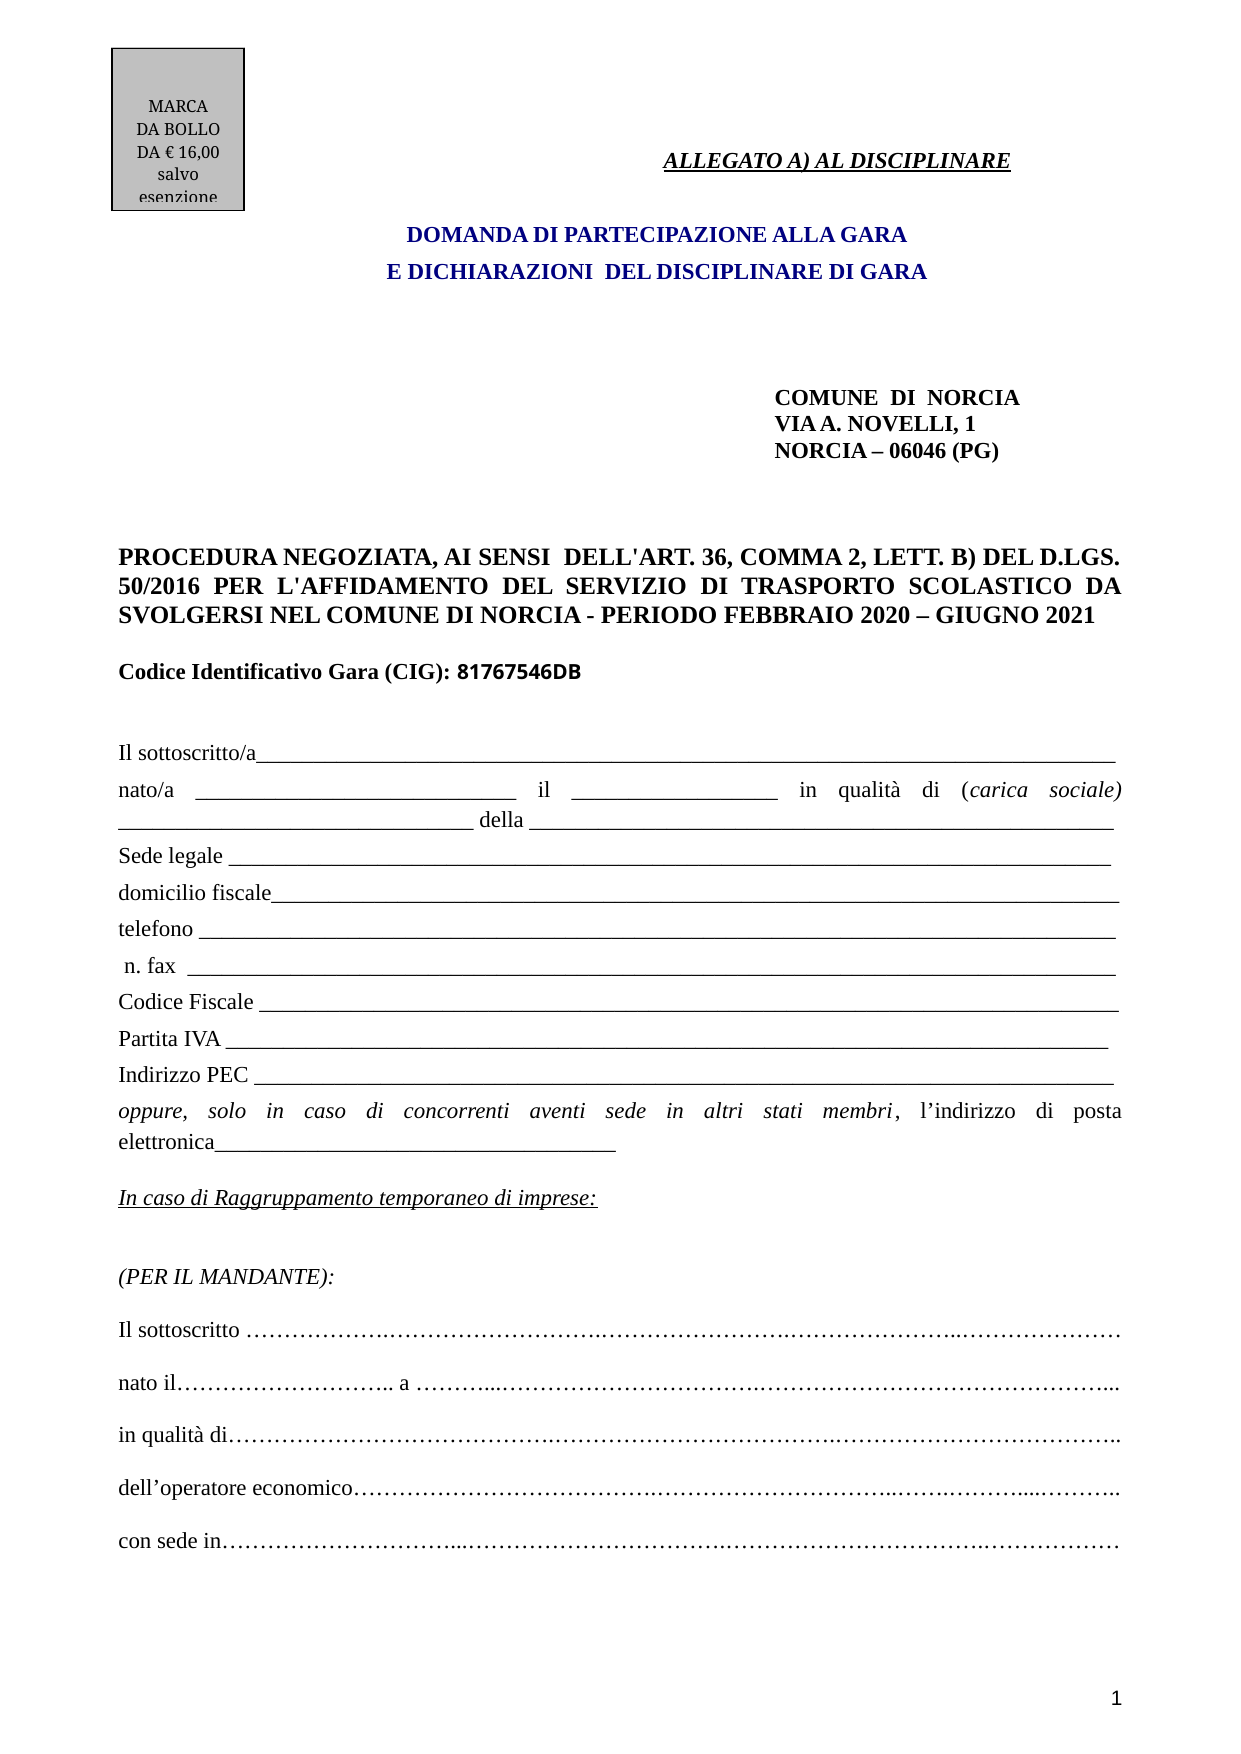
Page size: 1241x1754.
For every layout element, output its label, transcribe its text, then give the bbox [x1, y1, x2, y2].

text n. fax _________________________________________________________________________________ [118, 952, 1122, 978]
text DA BOLLO [128, 118, 228, 140]
text DOMANDA DI PARTECIPAZIONE ALLA GARA [118, 221, 1122, 247]
text Indirizzo PEC ___________________________________________________________________________ [118, 1061, 1122, 1087]
text oppure, solo in caso di concorrenti aventi sede in altri stati membri, l’indirizzo di posta elettronica___________________________________ [118, 1097, 1122, 1154]
text nato/a ____________________________ il __________________ in qualità di (carica sociale) _______________________________ della ___________________________________________________ [118, 776, 1122, 832]
text COMUNE DI NORCIA [774, 384, 1122, 411]
text in qualità di…………………………………….……………………………….……………………………….. [118, 1421, 1122, 1448]
text VIA A. NOVELLI, 1 [774, 411, 1122, 437]
text Codice Fiscale ___________________________________________________________________________ [118, 988, 1122, 1014]
text (PER IL MANDANTE): [118, 1263, 1122, 1290]
text ALLEGATO A) AL DISCIPLINARE [456, 148, 1122, 174]
text NORCIA – 06046 (PG) [774, 437, 1122, 463]
text In caso di Raggruppamento temporaneo di imprese: [118, 1184, 1122, 1211]
text Sede legale _____________________________________________________________________________ [118, 842, 1122, 869]
text nato il……………………….. a ………...…………………………….………………………………………... [118, 1369, 1122, 1395]
text telefono ________________________________________________________________________________ [118, 915, 1122, 942]
text Partita IVA _____________________________________________________________________________ [118, 1024, 1122, 1051]
text DA € 16,00 salvo esenzione [128, 140, 228, 202]
text domicilio fiscale__________________________________________________________________________ [118, 879, 1122, 905]
text Il sottoscritto ……………….……………………….…………………….…………………..………………… [118, 1316, 1122, 1342]
text con sede in…………………………...…………………………….…………………………….……………… [118, 1527, 1122, 1553]
text PROCEDURA NEGOZIATA, AI SENSI DELL'ART. 36, COMMA 2, LETT. B) DEL D.LGS. 50/2016 PER L'AFFIDAMENTO DEL SERVIZIO DI TRASPORTO SCOLASTICO DA SVOLGERSI NEL COMUNE DI NORCIA - PERIODO FEBBRAIO 2020 – GIUGNO 2021 [118, 542, 1122, 628]
text Codice Identificativo Gara (CIG): 81767546DB [118, 657, 1122, 686]
text Il sottoscritto/a___________________________________________________________________________ [118, 739, 1122, 766]
text dell’operatore economico………………………………….…………………………..…….………....……….. [118, 1474, 1122, 1501]
text MARCA [128, 95, 228, 118]
text E DICHIARAZIONI DEL DISCIPLINARE DI GARA [118, 258, 1122, 284]
